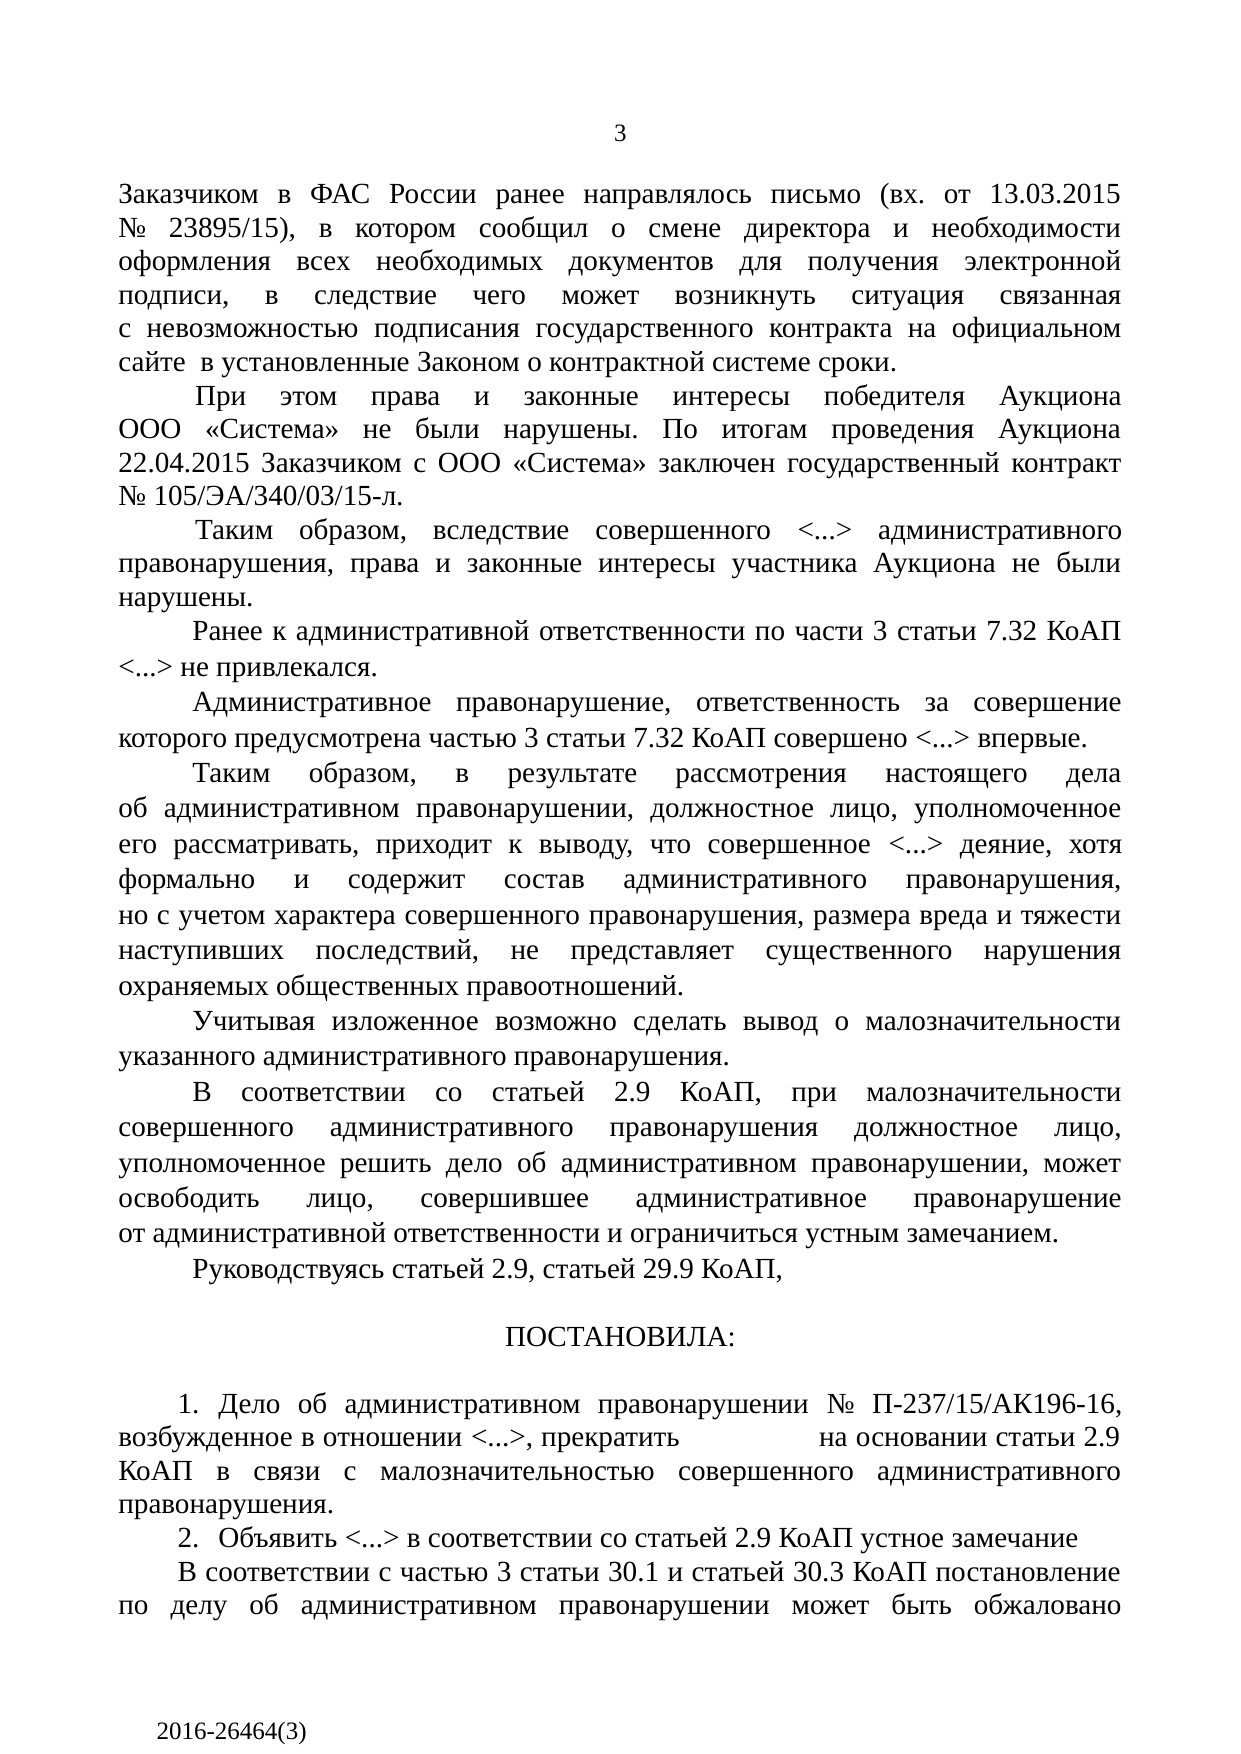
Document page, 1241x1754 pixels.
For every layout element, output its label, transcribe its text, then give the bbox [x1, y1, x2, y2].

list Объявить <...> в соответствии со статьей 2.9 КоАП устное замечание [118, 1520, 1122, 1554]
text В соответствии со статьей 2.9 КоАП, при малозначительности совершенного административного правонарушения должностное лицо, уполномоченное решить дело об административном правонарушении, может освободить лицо, совершившее административное правонарушение от административной ответственности и ограничиться устным замечанием. [118, 1073, 1122, 1250]
text ПОСТАНОВИЛА: [118, 1319, 1122, 1352]
text При этом права и законные интересы победителя Аукциона ООО «Система» не были нарушены. По итогам проведения Аукциона 22.04.2015 Заказчиком с ООО «Система» заключен государственный контракт № 105/ЭА/340/03/15-л. [118, 378, 1122, 512]
text Учитывая изложенное возможно сделать вывод о малозначительности указанного административного правонарушения. [118, 1002, 1122, 1073]
text Руководствуясь статьей 2.9, статьей 29.9 КоАП, [118, 1250, 1122, 1285]
list Дело об административном правонарушении № П-237/15/АК196-16, возбужденное в отношении <...>, прекратить на основании статьи 2.9 КоАП в связи с малозначительностью совершенного административного правонарушения. [118, 1386, 1122, 1520]
text В соответствии с частью 3 статьи 30.1 и статьей 30.3 КоАП постановление по делу об административном правонарушении может быть обжаловано [118, 1554, 1122, 1621]
text Административное правонарушение, ответственность за совершение которого предусмотрена частью 3 статьи 7.32 КоАП совершено <...> впервые. [118, 683, 1122, 754]
text Ранее к административной ответственности по части 3 статьи 7.32 КоАП <...> не привлекался. [118, 612, 1122, 683]
text Таким образом, вследствие совершенного <...> административного правонарушения, права и законные интересы участника Аукциона не были нарушены. [118, 512, 1122, 612]
text Таким образом, в результате рассмотрения настоящего дела об административном правонарушении, должностное лицо, уполномоченное его рассматривать, приходит к выводу, что совершенное <...> деяние, хотя формально и содержит состав административного правонарушения, но с учетом характера совершенного правонарушения, размера вреда и тяжести наступивших последствий, не представляет существенного нарушения охраняемых общественных правоотношений. [118, 754, 1122, 1002]
text Заказчиком в ФАС России ранее направлялось письмо (вх. от 13.03.2015 № 23895/15), в котором сообщил о смене директора и необходимости оформления всех необходимых документов для получения электронной подписи, в следствие чего может возникнуть ситуация связанная с невозможностью подписания государственного контракта на официальном сайте в установленные Законом о контрактной системе сроки. [118, 176, 1122, 378]
